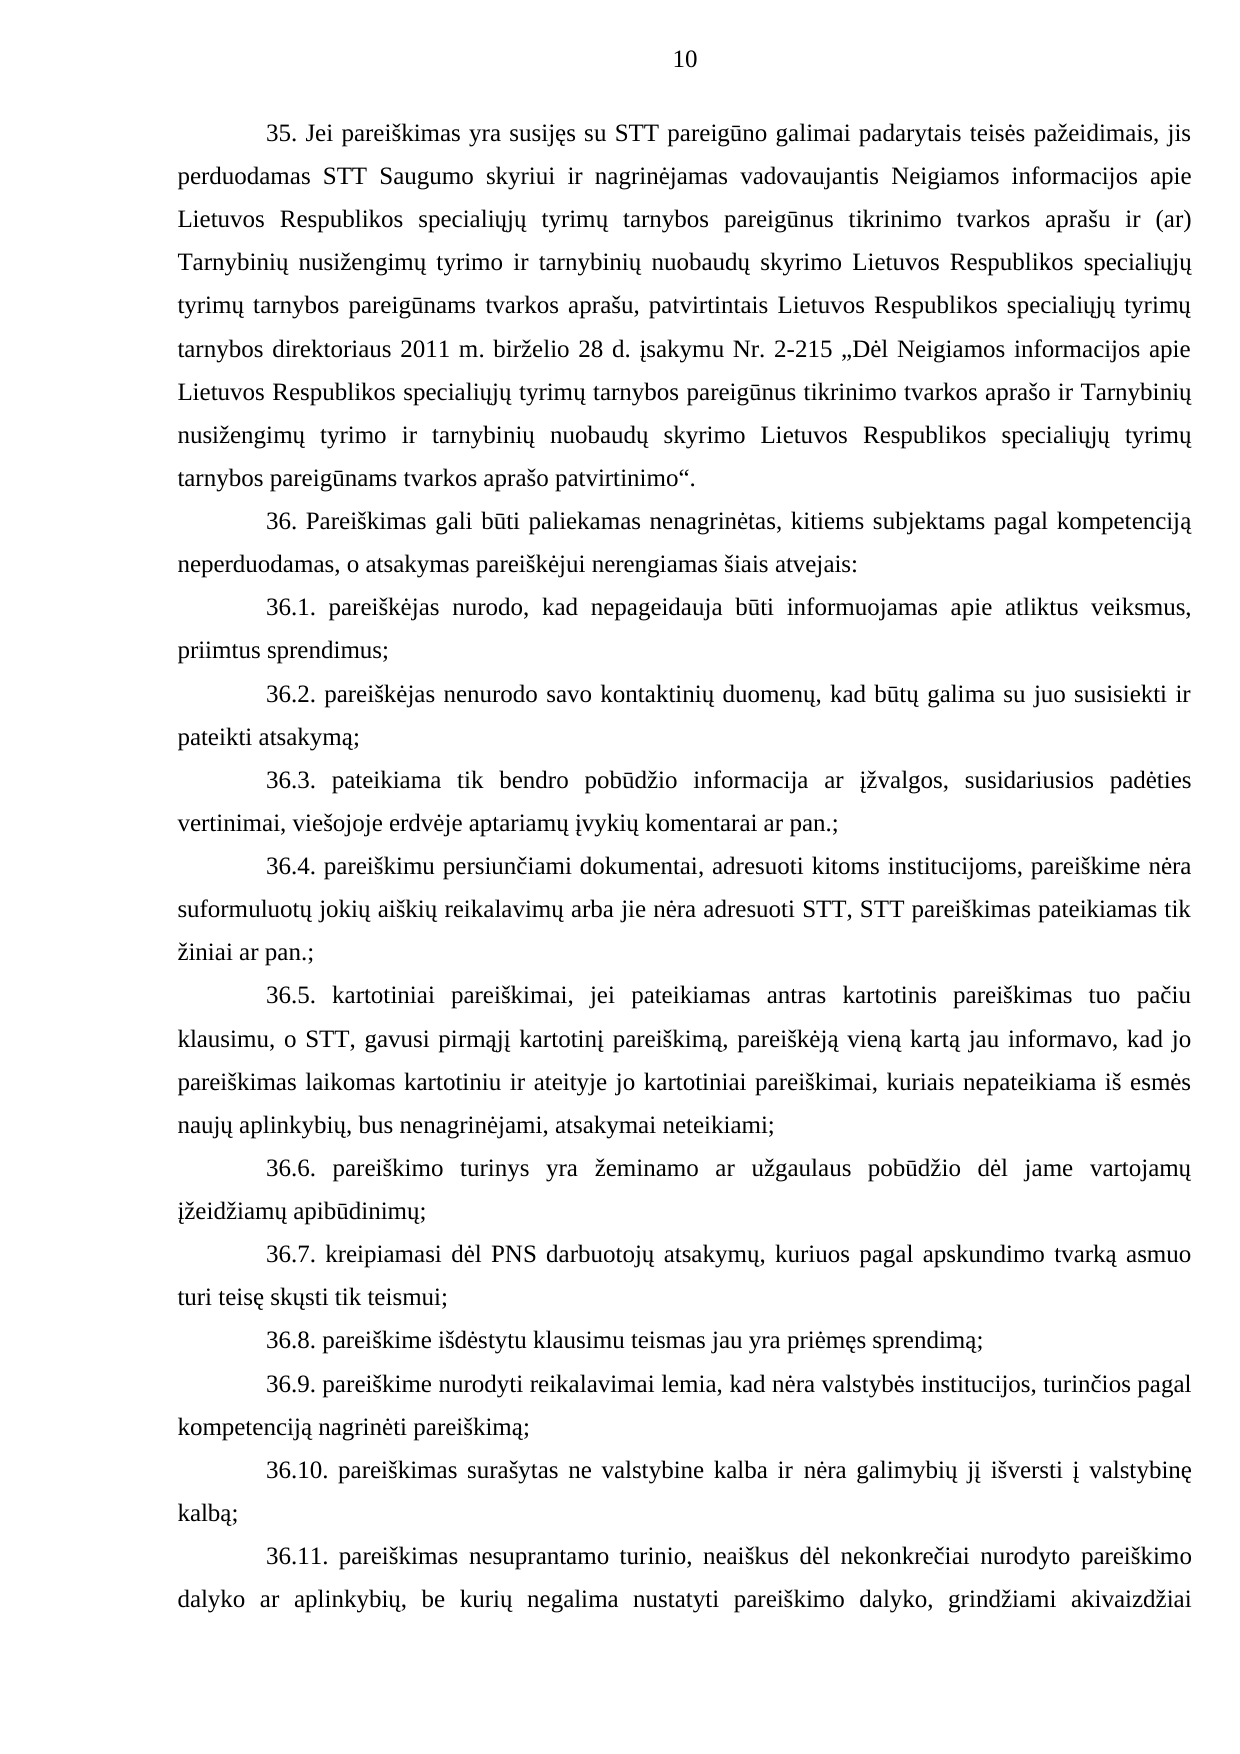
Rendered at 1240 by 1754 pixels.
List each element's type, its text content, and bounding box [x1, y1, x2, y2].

text 36.9. pareiškime nurodyti reikalavimai lemia, kad nėra valstybės institucijos, turinčios pagal kompetenciją nagrinėti pareiškimą; [177, 1369, 1192, 1441]
text 36.3. pateikiama tik bendro pobūdžio informacija ar įžvalgos, susidariusios padėties vertinimai, viešojoje erdvėje aptariamų įvykių komentarai ar pan.; [177, 765, 1192, 837]
text 36.7. kreipiamasi dėl PNS darbuotojų atsakymų, kuriuos pagal apskundimo tvarką asmuo turi teisę skųsti tik teismui; [177, 1239, 1192, 1311]
text 36.11. pareiškimas nesuprantamo turinio, neaiškus dėl nekonkrečiai nurodyto pareiškimo dalyko ar aplinkybių, be kurių negalima nustatyti pareiškimo dalyko, grindžiami akivaizdžiai [177, 1541, 1192, 1613]
text 35. Jei pareiškimas yra susijęs su STT pareigūno galimai padarytais teisės pažeidimais, jis perduodamas STT Saugumo skyriui ir nagrinėjamas vadovaujantis Neigiamos informacijos apie Lietuvos Respublikos specialiųjų tyrimų tarnybos pareigūnus tikrinimo tvarkos aprašu ir (ar) Tarnybinių nusižengimų tyrimo ir tarnybinių nuobaudų skyrimo Lietuvos Respublikos specialiųjų tyrimų tarnybos pareigūnams tvarkos aprašu, patvirtintais Lietuvos Respublikos specialiųjų tyrimų tarnybos direktoriaus 2011 m. birželio 28 d. įsakymu Nr. 2-215 „Dėl Neigiamos informacijos apie Lietuvos Respublikos specialiųjų tyrimų tarnybos pareigūnus tikrinimo tvarkos aprašo ir Tarnybinių nusižengimų tyrimo ir tarnybinių nuobaudų skyrimo Lietuvos Respublikos specialiųjų tyrimų tarnybos pareigūnams tvarkos aprašo patvirtinimo“. [177, 118, 1192, 492]
text 36.1. pareiškėjas nurodo, kad nepageidauja būti informuojamas apie atliktus veiksmus, priimtus sprendimus; [177, 592, 1192, 664]
text 36.10. pareiškimas surašytas ne valstybine kalba ir nėra galimybių jį išversti į valstybinę kalbą; [177, 1455, 1192, 1527]
text 36. Pareiškimas gali būti paliekamas nenagrinėtas, kitiems subjektams pagal kompetenciją neperduodamas, o atsakymas pareiškėjui nerengiamas šiais atvejais: [177, 506, 1192, 578]
text 36.6. pareiškimo turinys yra žeminamo ar užgaulaus pobūdžio dėl jame vartojamų įžeidžiamų apibūdinimų; [177, 1153, 1192, 1225]
text 36.4. pareiškimu persiunčiami dokumentai, adresuoti kitoms institucijoms, pareiškime nėra suformuluotų jokių aiškių reikalavimų arba jie nėra adresuoti STT, STT pareiškimas pateikiamas tik žiniai ar pan.; [177, 851, 1192, 966]
text 36.5. kartotiniai pareiškimai, jei pateikiamas antras kartotinis pareiškimas tuo pačiu klausimu, o STT, gavusi pirmąjį kartotinį pareiškimą, pareiškėją vieną kartą jau informavo, kad jo pareiškimas laikomas kartotiniu ir ateityje jo kartotiniai pareiškimai, kuriais nepateikiama iš esmės naujų aplinkybių, bus nenagrinėjami, atsakymai neteikiami; [177, 981, 1192, 1139]
text 36.2. pareiškėjas nenurodo savo kontaktinių duomenų, kad būtų galima su juo susisiekti ir pateikti atsakymą; [177, 679, 1192, 751]
text 36.8. pareiškime išdėstytu klausimu teismas jau yra priėmęs sprendimą; [177, 1326, 1192, 1354]
